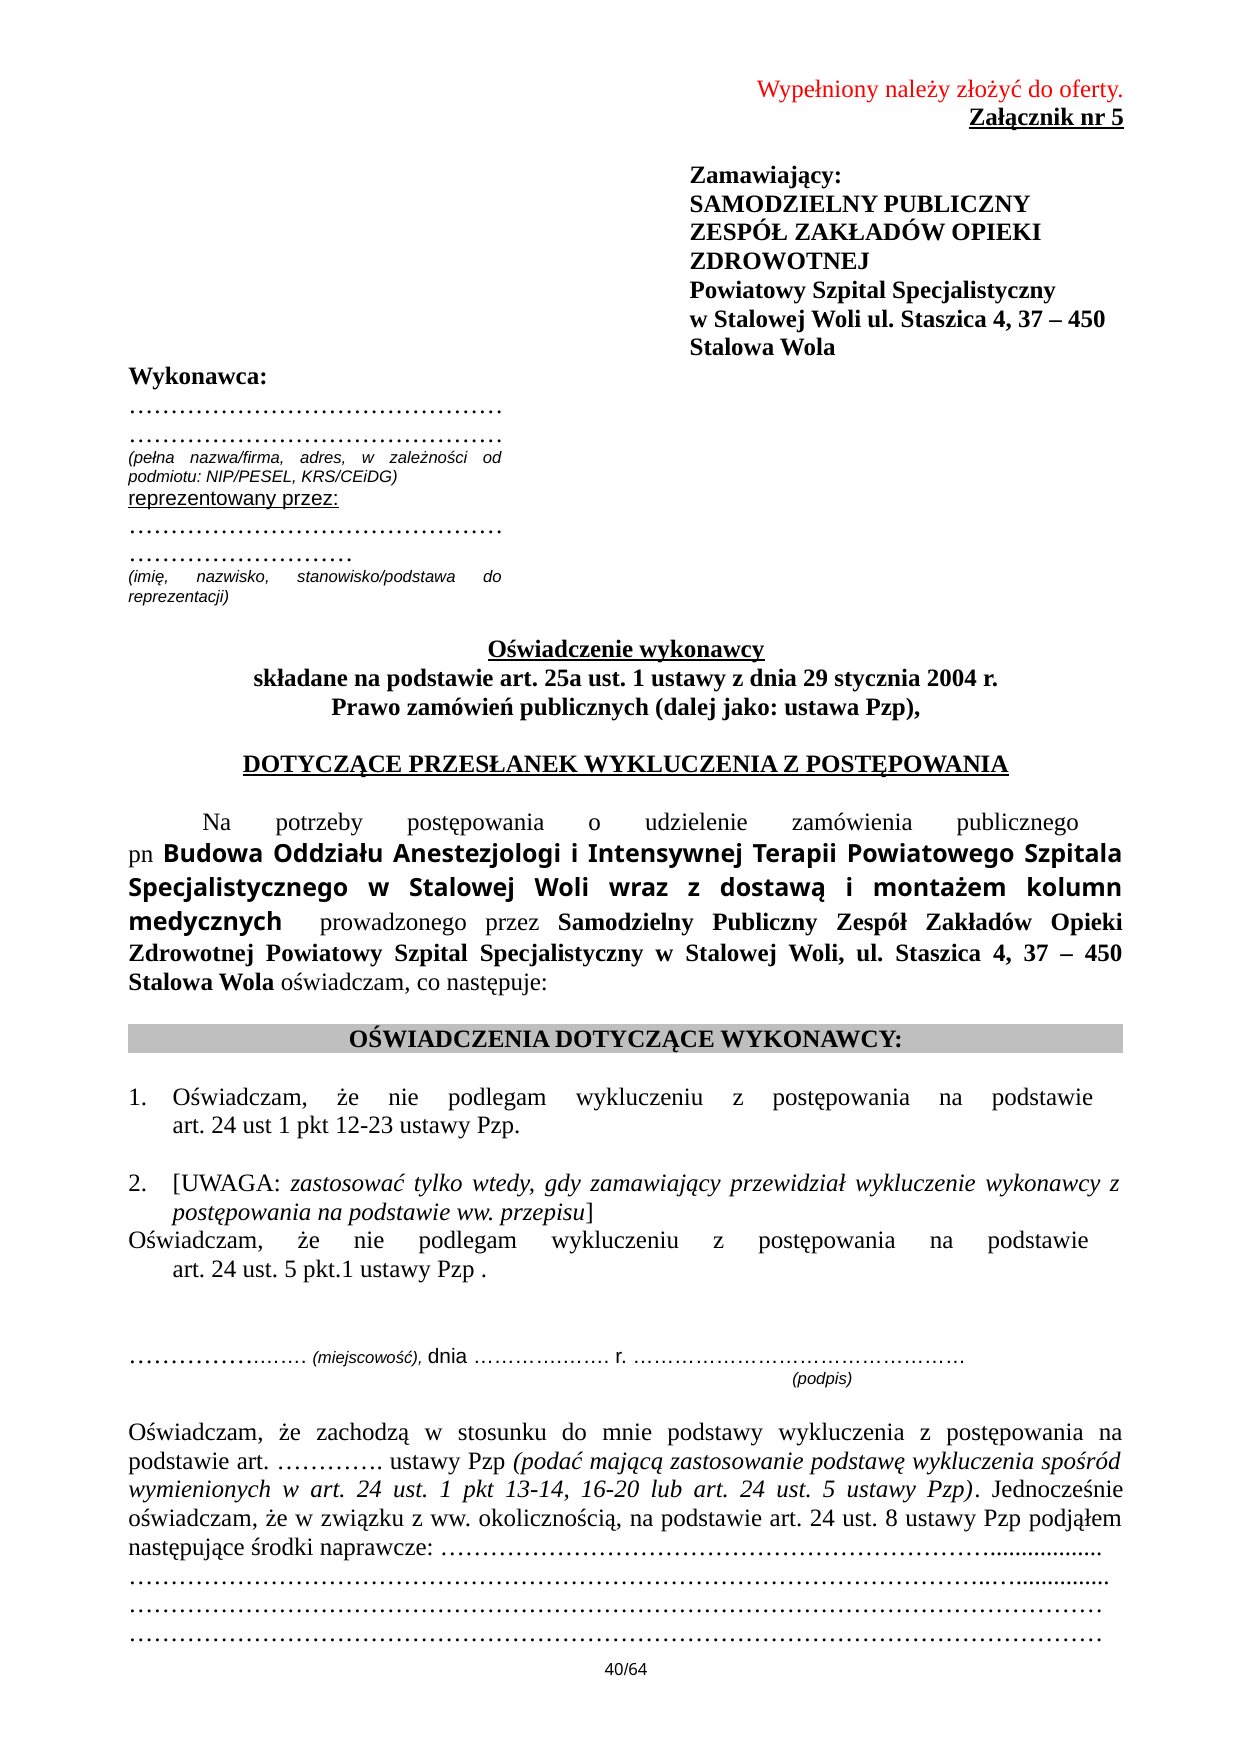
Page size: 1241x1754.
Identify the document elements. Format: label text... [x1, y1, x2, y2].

text ……………………………………………………………………………… [128, 390, 503, 447]
text …………………………………………………………………………………………..…...............……………………………………………………………………………………………………………………………………………………………………………………………………………… [128, 1561, 1123, 1647]
text (pełna nazwa/firma, adres, w zależności od podmiotu: NIP/PESEL, KRS/CEiDG) [128, 447, 503, 486]
text …………….……. (miejscowość), dnia ………….……. r. ………………………………………… [128, 1340, 1123, 1369]
text Powiatowy Szpital Specjalistyczny [689, 275, 1123, 304]
text SAMODZIELNY PUBLICZNY [689, 189, 1123, 217]
list Oświadczam, że nie podlegam wykluczeniu z postępowania na podstawie art. 24 ust. 5 pkt.1 ustawy Pzp . [128, 1225, 1123, 1283]
text składane na podstawie art. 25a ust. 1 ustawy z dnia 29 stycznia 2004 r. [128, 663, 1123, 692]
text reprezentowany przez: [128, 486, 1123, 510]
text (imię, nazwisko, stanowisko/podstawa do reprezentacji) [128, 567, 503, 606]
text ……………………………………………………………… [128, 510, 503, 567]
text (podpis) [718, 1369, 1123, 1388]
text DOTYCZĄCE PRZESŁANEK WYKLUCZENIA Z POSTĘPOWANIA [128, 749, 1123, 778]
text Wypełniony należy złożyć do oferty. [128, 74, 1123, 102]
text Oświadczenie wykonawcy [128, 634, 1123, 663]
text Na potrzeby postępowania o udzielenie zamówienia publicznego pn Budowa Oddziału Anestezjologi i Intensywnej Terapii Powiatowego Szpitala Specjalistycznego w Stalowej Woli wraz z dostawą i montażem kolumn medycznych prowadzonego przez Samodzielny Publiczny Zespół Zakładów Opieki Zdrowotnej Powiatowy Szpital Specjalistyczny w Stalowej Woli, ul. Staszica 4, 37 – 450 Stalowa Wola oświadczam, co następuje: [128, 807, 1123, 995]
list [UWAGA: zastosować tylko wtedy, gdy zamawiający przewidział wykluczenie wykonawcy z postępowania na podstawie ww. przepisu] [128, 1168, 1123, 1225]
text OŚWIADCZENIA DOTYCZĄCE WYKONAWCY: [128, 1024, 1123, 1053]
text Oświadczam, że zachodzą w stosunku do mnie podstawy wykluczenia z postępowania na podstawie art. …………. ustawy Pzp (podać mającą zastosowanie podstawę wykluczenia spośród wymienionych w art. 24 ust. 1 pkt 13-14, 16-20 lub art. 24 ust. 5 ustawy Pzp). Jednocześnie oświadczam, że w związku z ww. okolicznością, na podstawie art. 24 ust. 8 ustawy Pzp podjąłem następujące środki naprawcze: ………………………………………………………….................. [128, 1417, 1123, 1561]
list Oświadczam, że nie podlegam wykluczeniu z postępowania na podstawie art. 24 ust 1 pkt 12-23 ustawy Pzp. [128, 1082, 1123, 1139]
text Zamawiający: [689, 160, 1123, 189]
text Załącznik nr 5 [128, 102, 1123, 131]
text ZESPÓŁ ZAKŁADÓW OPIEKI ZDROWOTNEJ [689, 217, 1123, 275]
text Prawo zamówień publicznych (dalej jako: ustawa Pzp), [128, 692, 1123, 721]
text w Stalowej Woli ul. Staszica 4, 37 – 450 Stalowa Wola [689, 304, 1123, 361]
text Wykonawca: [128, 361, 1123, 390]
